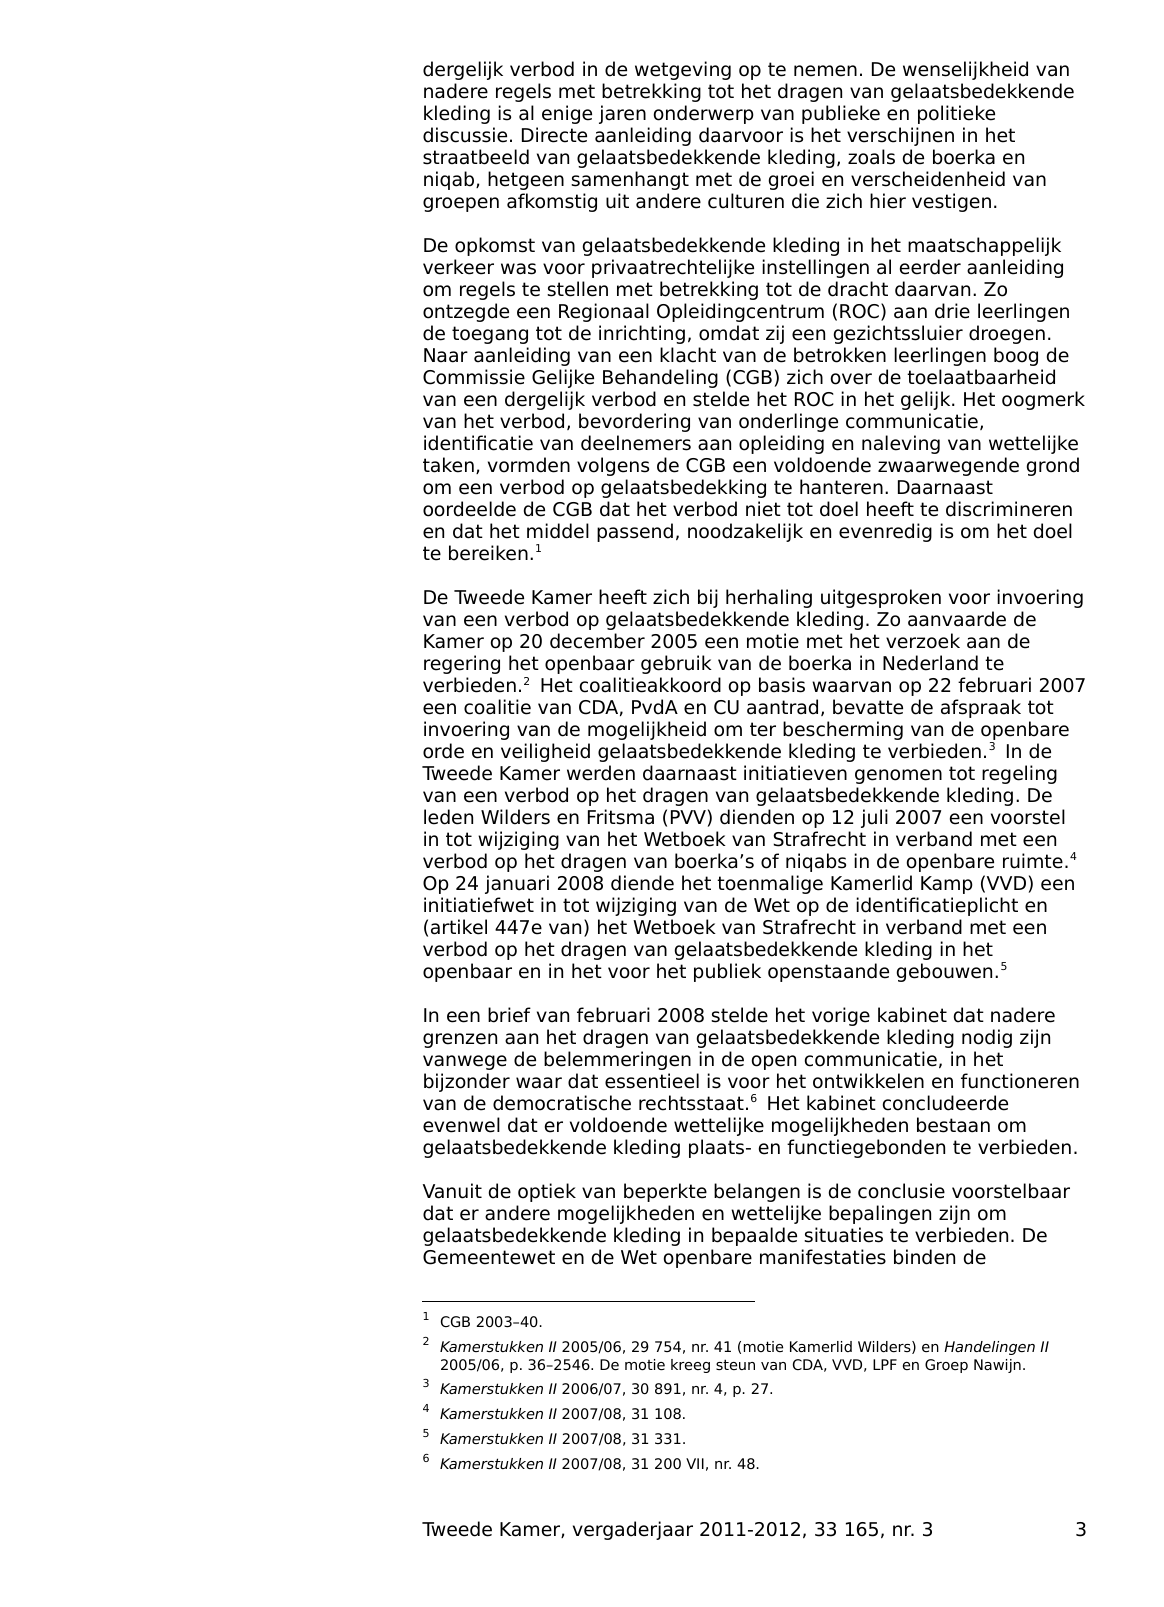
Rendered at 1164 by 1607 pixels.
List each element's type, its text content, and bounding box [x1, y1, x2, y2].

text De opkomst van gelaatsbedekkende kleding in het maatschappelijk verkeer was voor privaatrechtelijke instellingen al eerder aanleiding om regels te stellen met betrekking tot de dracht daarvan. Zo ontzegde een Regionaal Opleidingcentrum (ROC) aan drie leerlingen de toegang tot de inrichting, omdat zij een gezichtssluier droegen. Naar aanleiding van een klacht van de betrokken leerlingen boog de Commissie Gelijke Behandeling (CGB) zich over de toelaatbaarheid van een dergelijk verbod en stelde het ROC in het gelijk. Het oogmerk van het verbod, bevordering van onderlinge communicatie, identificatie van deelnemers aan opleiding en naleving van wettelijke taken, vormden volgens de CGB een voldoende zwaarwegende grond om een verbod op gelaatsbedekking te hanteren. Daarnaast oordeelde de CGB dat het verbod niet tot doel heeft te discrimineren en dat het middel passend, noodzakelijk en evenredig is om het doel te bereiken. [422, 235, 1087, 565]
text De Tweede Kamer heeft zich bij herhaling uitgesproken voor invoering van een verbod op gelaatsbedekkende kleding. Zo aanvaarde de Kamer op 20 december 2005 een motie met het verzoek aan de regering het openbaar gebruik van de boerka in Nederland te verbieden. Het coalitieakkoord op basis waarvan op 22 februari 2007 een coalitie van CDA, PvdA en CU aantrad, bevatte de afspraak tot invoering van de mogelijkheid om ter bescherming van de openbare orde en veiligheid gelaatsbedekkende kleding te verbieden. In de Tweede Kamer werden daarnaast initiatieven genomen tot regeling van een verbod op het dragen van gelaatsbedekkende kleding. De leden Wilders en Fritsma (PVV) dienden op 12 juli 2007 een voorstel in tot wijziging van het Wetboek van Strafrecht in verband met een verbod op het dragen van boerka’s of niqabs in de openbare ruimte. Op 24 januari 2008 diende het toenmalige Kamerlid Kamp (VVD) een initiatiefwet in tot wijziging van de Wet op de identificatieplicht en (artikel 447e van) het Wetboek van Strafrecht in verband met een verbod op het dragen van gelaatsbedekkende kleding in het openbaar en in het voor het publiek openstaande gebouwen. [422, 587, 1087, 983]
text Vanuit de optiek van beperkte belangen is de conclusie voorstelbaar dat er andere mogelijkheden en wettelijke bepalingen zijn om gelaatsbedekkende kleding in bepaalde situaties te verbieden. De Gemeentewet en de Wet openbare manifestaties binden de [422, 1181, 1087, 1269]
text CGB 2003–40. [422, 1310, 1087, 1332]
text In een brief van februari 2008 stelde het vorige kabinet dat nadere grenzen aan het dragen van gelaatsbedekkende kleding nodig zijn vanwege de belemmeringen in de open communicatie, in het bijzonder waar dat essentieel is voor het ontwikkelen en functioneren van de democratische rechtsstaat. Het kabinet concludeerde evenwel dat er voldoende wettelijke mogelijkheden bestaan om gelaatsbedekkende kleding plaats- en functiegebonden te verbieden. [422, 1005, 1087, 1159]
text Kamerstukken II 2006/07, 30 891, nr. 4, p. 27. [422, 1377, 1087, 1399]
text Kamerstukken II 2007/08, 31 331. [422, 1427, 1087, 1449]
text Kamerstukken II 2007/08, 31 108. [422, 1402, 1087, 1424]
text dergelijk verbod in de wetgeving op te nemen. De wenselijkheid van nadere regels met betrekking tot het dragen van gelaatsbedekkende kleding is al enige jaren onderwerp van publieke en politieke discussie. Directe aanleiding daarvoor is het verschijnen in het straatbeeld van gelaatsbedekkende kleding, zoals de boerka en niqab, hetgeen samenhangt met de groei en verscheidenheid van groepen afkomstig uit andere culturen die zich hier vestigen. [422, 59, 1087, 213]
text Kamerstukken II 2007/08, 31 200 VII, nr. 48. [422, 1452, 1087, 1474]
text Kamerstukken II 2005/06, 29 754, nr. 41 (motie Kamerlid Wilders) en Handelingen II 2005/06, p. 36–2546. De motie kreeg steun van CDA, VVD, LPF en Groep Nawijn. [422, 1335, 1087, 1374]
